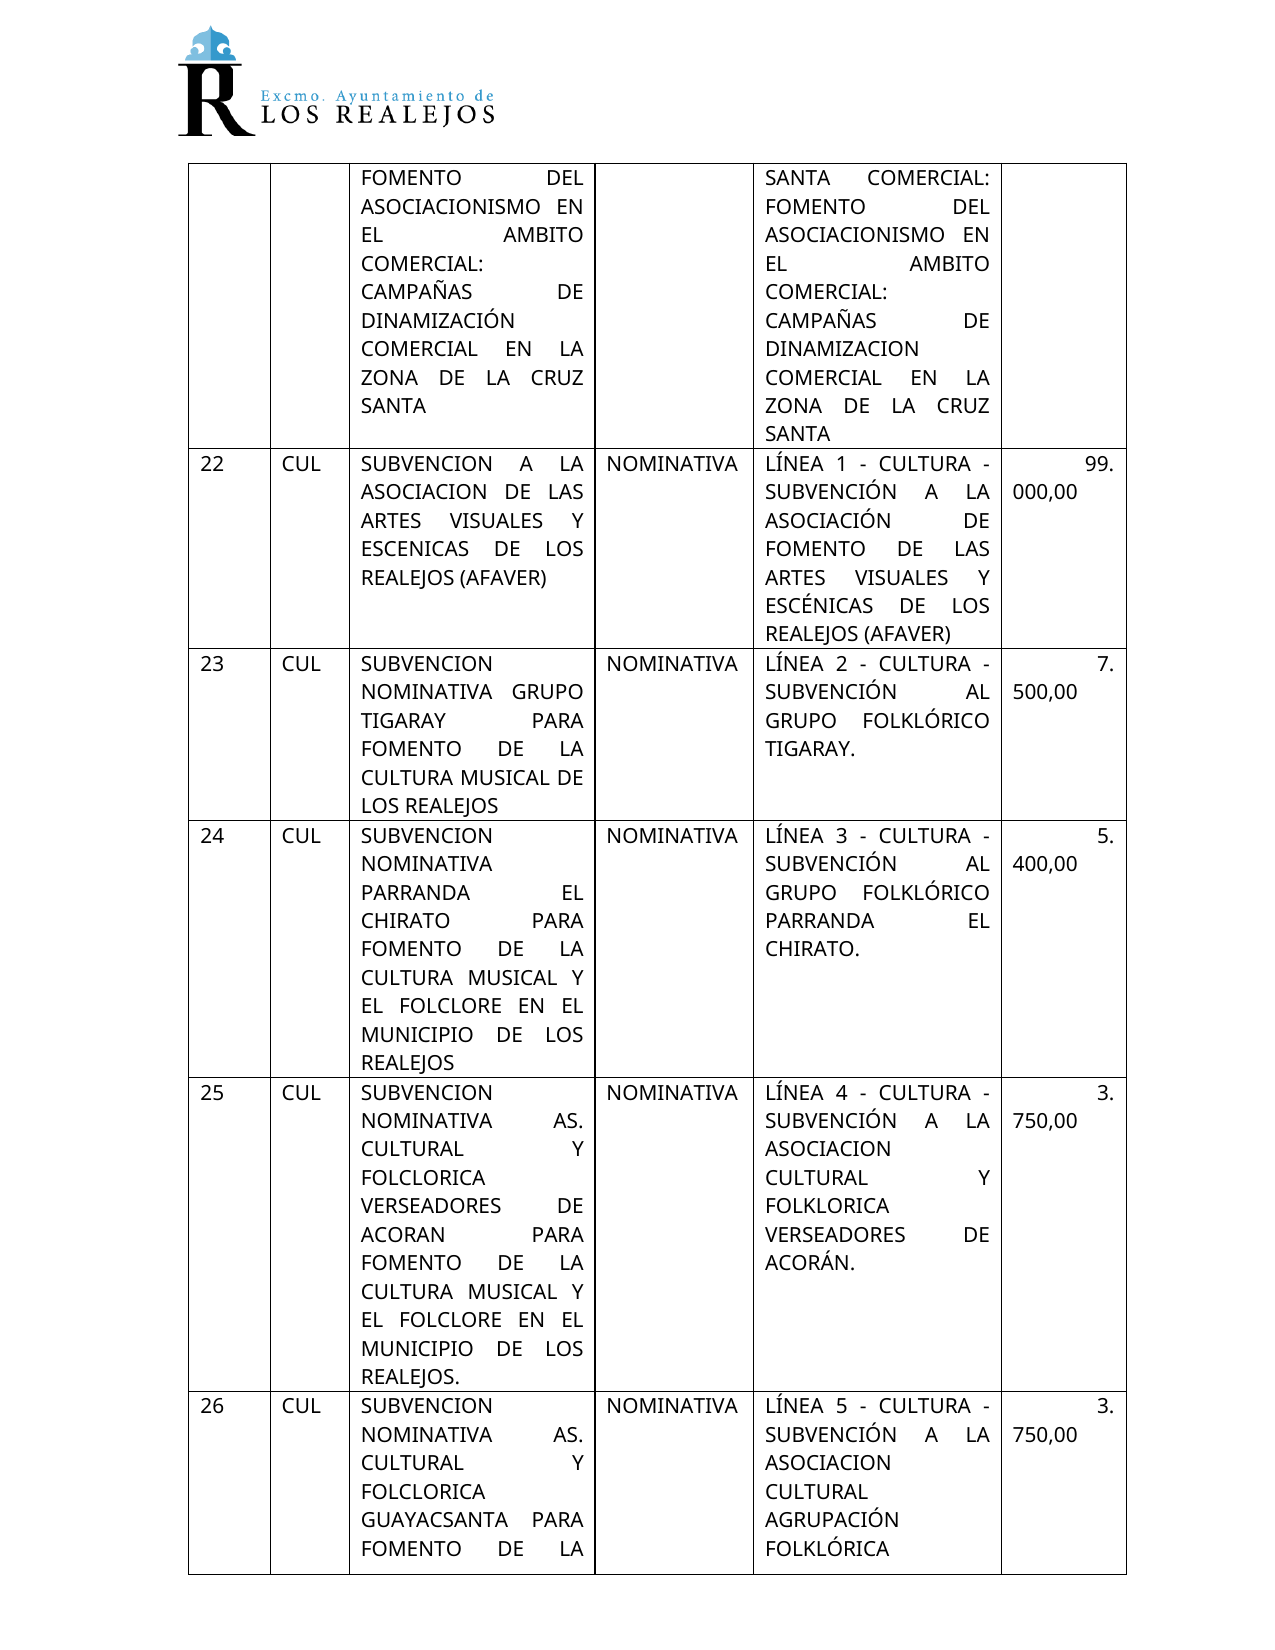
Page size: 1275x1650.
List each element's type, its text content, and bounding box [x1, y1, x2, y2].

table_cell NOMINATIVA [596, 649, 753, 820]
table_cell SANTA COMERCIAL: FOMENTO DEL ASOCIACIONISMO EN EL AMBITO COMERCIAL: CAMPAÑAS DE DINAMIZACION COMERCIAL EN LA ZONA DE LA CRUZ SANTA [754, 164, 1001, 448]
table_cell 99.000,00 [1002, 449, 1126, 648]
table_cell CUL [271, 1078, 349, 1391]
table_cell 24 [189, 821, 270, 1077]
table_cell 26 [189, 1392, 270, 1574]
table_cell 3.750,00 [1002, 1078, 1126, 1391]
table_cell CUL [271, 649, 349, 820]
table_cell LÍNEA 5 - CULTURA - SUBVENCIÓN A LA ASOCIACION CULTURAL AGRUPACIÓN FOLKLÓRICA [754, 1392, 1001, 1574]
table_cell LÍNEA 1 - CULTURA - SUBVENCIÓN A LA ASOCIACIÓN DE FOMENTO DE LAS ARTES VISUALES Y ESCÉNICAS DE LOS REALEJOS (AFAVER) [754, 449, 1001, 648]
table_cell 25 [189, 1078, 270, 1391]
table_cell LÍNEA 2 - CULTURA - SUBVENCIÓN AL GRUPO FOLKLÓRICO TIGARAY. [754, 649, 1001, 820]
table_cell SUBVENCION NOMINATIVA AS. CULTURAL Y FOLCLORICA VERSEADORES DE ACORAN PARA FOMENTO DE LA CULTURA MUSICAL Y EL FOLCLORE EN EL MUNICIPIO DE LOS REALEJOS. [350, 1078, 594, 1391]
table_cell NOMINATIVA [596, 1392, 753, 1574]
table_cell [596, 164, 753, 448]
table_cell LÍNEA 3 - CULTURA - SUBVENCIÓN AL GRUPO FOLKLÓRICO PARRANDA EL CHIRATO. [754, 821, 1001, 1077]
table_cell LÍNEA 4 - CULTURA - SUBVENCIÓN A LA ASOCIACION CULTURAL Y FOLKLORICA VERSEADORES DE ACORÁN. [754, 1078, 1001, 1391]
table_cell CUL [271, 449, 349, 648]
table_cell CUL [271, 1392, 349, 1574]
table_cell [1002, 164, 1126, 448]
table_cell SUBVENCION NOMINATIVA AS. CULTURAL Y FOLCLORICA GUAYACSANTA PARA FOMENTO DE LA [350, 1392, 594, 1574]
table_cell 3.750,00 [1002, 1392, 1126, 1574]
table_cell 23 [189, 649, 270, 820]
table_cell 22 [189, 449, 270, 648]
table_cell SUBVENCION A LA ASOCIACION DE LAS ARTES VISUALES Y ESCENICAS DE LOS REALEJOS (AFAVER) [350, 449, 594, 648]
table_cell [271, 164, 349, 448]
table_cell NOMINATIVA [596, 449, 753, 648]
table_cell 5.400,00 [1002, 821, 1126, 1077]
table_cell SUBVENCION NOMINATIVA PARRANDA EL CHIRATO PARA FOMENTO DE LA CULTURA MUSICAL Y EL FOLCLORE EN EL MUNICIPIO DE LOS REALEJOS [350, 821, 594, 1077]
table_cell 7.500,00 [1002, 649, 1126, 820]
table_cell FOMENTO DEL ASOCIACIONISMO EN EL AMBITO COMERCIAL: CAMPAÑAS DE DINAMIZACIÓN COMERCIAL EN LA ZONA DE LA CRUZ SANTA [350, 164, 594, 448]
table_cell [189, 164, 270, 448]
table_cell CUL [271, 821, 349, 1077]
table_cell NOMINATIVA [596, 1078, 753, 1391]
table_cell SUBVENCION NOMINATIVA GRUPO TIGARAY PARA FOMENTO DE LA CULTURA MUSICAL DE LOS REALEJOS [350, 649, 594, 820]
table_cell NOMINATIVA [596, 821, 753, 1077]
